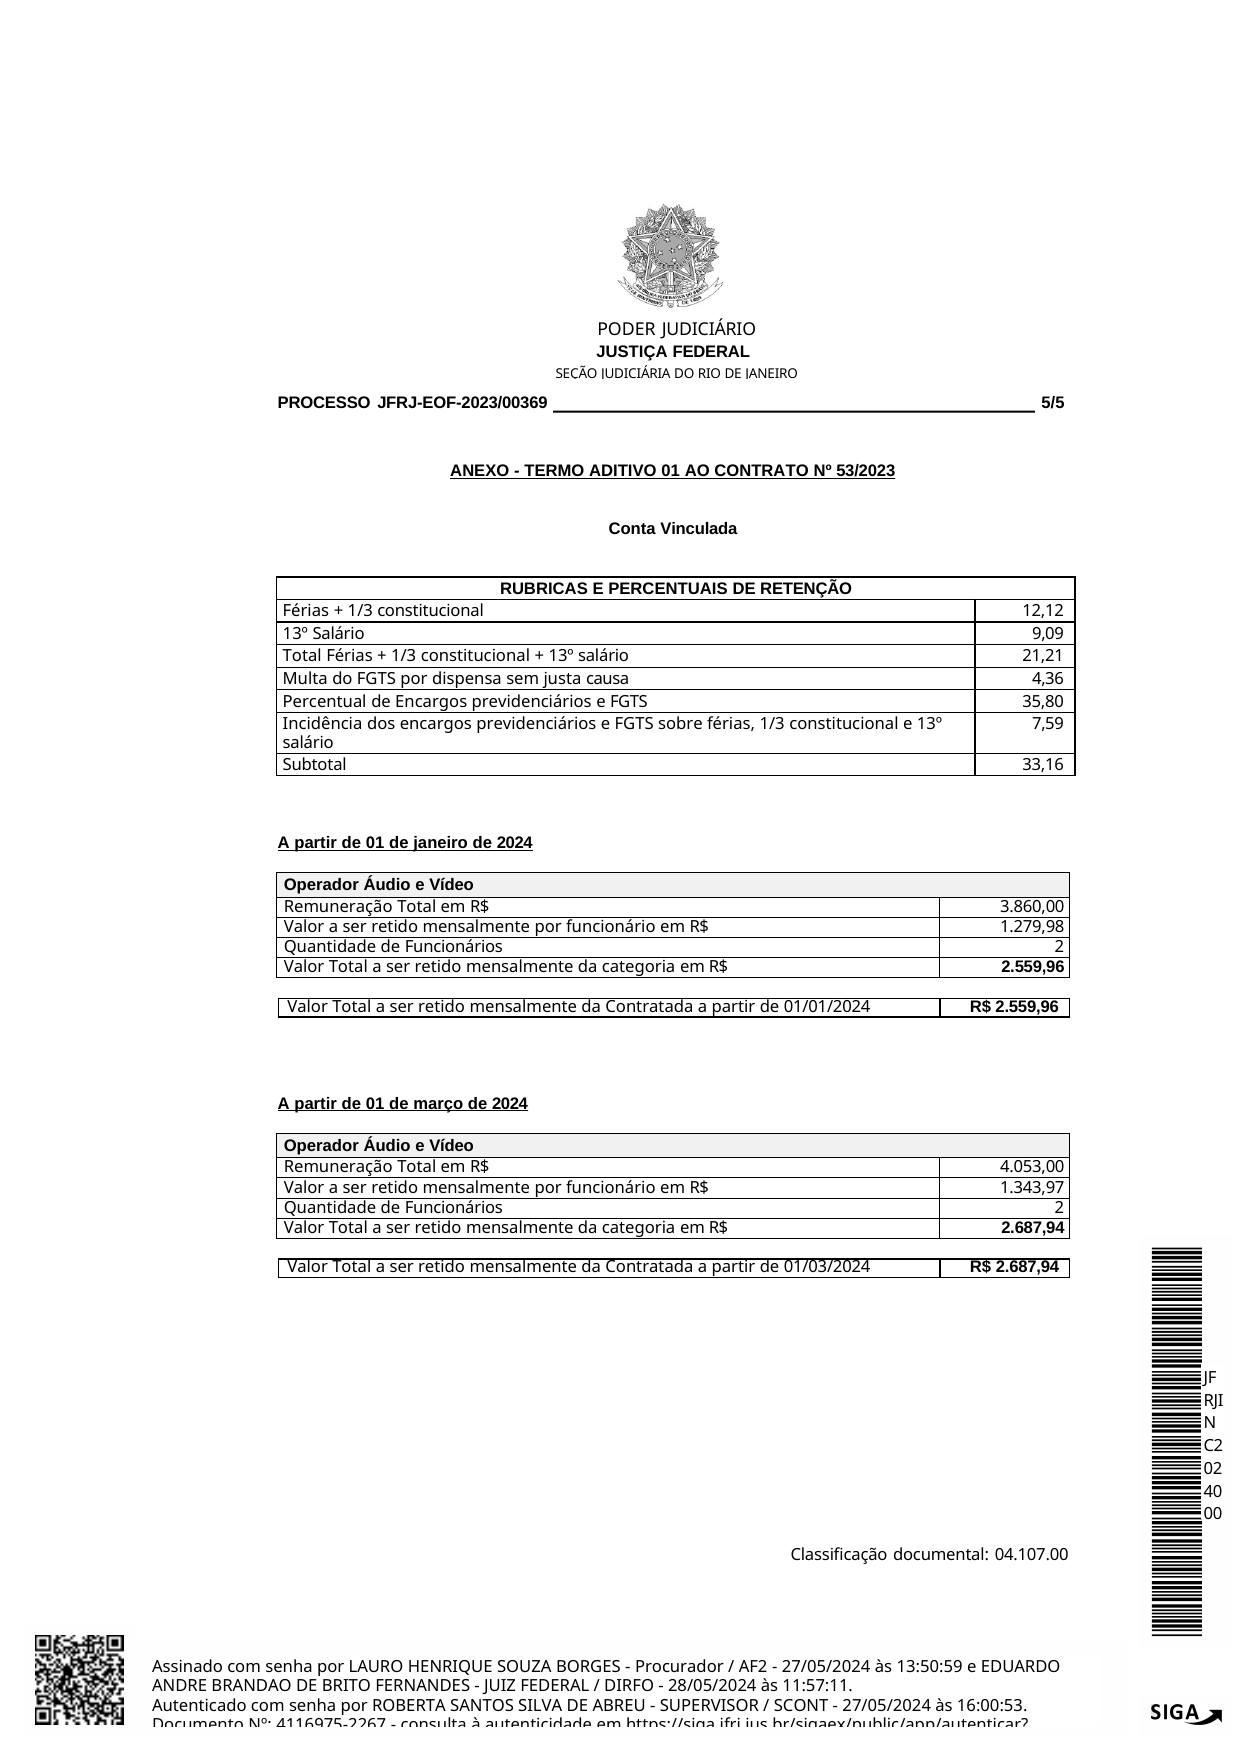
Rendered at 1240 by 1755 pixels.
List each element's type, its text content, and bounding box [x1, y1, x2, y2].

table_cell Incidência dos encargos previdenciários e FGTS sobre férias, 1/3 constitucional e 13º salário [277, 713, 974, 752]
table_cell 4.053,00 [940, 1158, 1069, 1177]
table_cell Valor a ser retido mensalmente por funcionário em R$ [277, 918, 939, 937]
table_cell 12,12 [976, 600, 1074, 621]
table_cell 9,09 [976, 623, 1074, 644]
table_cell Remuneração Total em R$ [277, 898, 939, 917]
table_cell Subtotal [277, 754, 974, 775]
table_cell 4,36 [976, 668, 1074, 689]
table_cell Férias + 1/3 constitucional [277, 600, 974, 621]
table_cell Multa do FGTS por dispensa sem justa causa [277, 668, 974, 689]
table_cell 21,21 [976, 645, 1074, 667]
table_cell 7,59 [976, 713, 1074, 752]
text JFRJINC202400050 [1203, 1366, 1224, 1519]
table_header Valor Total a ser retido mensalmente da Contratada a partir de 01/01/2024 [279, 999, 939, 1016]
table_cell 13º Salário [277, 623, 974, 644]
table_header R$ 2.559,96 [941, 999, 1069, 1016]
table_cell Valor a ser retido mensalmente por funcionário em R$ [277, 1178, 939, 1197]
table_cell Remuneração Total em R$ [277, 1158, 939, 1177]
table_cell 2.559,96 [940, 958, 1069, 977]
table_cell Valor Total a ser retido mensalmente da categoria em R$ [277, 958, 939, 977]
table_cell 2.687,94 [940, 1219, 1069, 1238]
table_cell 2 [940, 1199, 1069, 1218]
text ANEXO - TERMO ADITIVO 01 AO CONTRATO Nº 53/2023 [450, 461, 1085, 480]
table_header Operador Áudio e Vídeo [277, 873, 1069, 897]
table_header Valor Total a ser retido mensalmente da Contratada a partir de 01/03/2024 [279, 1260, 939, 1277]
table_cell Quantidade de Funcionários [277, 1199, 939, 1218]
table_header Operador Áudio e Vídeo [277, 1134, 1069, 1157]
text Classificação documental: 04.107.00 [175, 1542, 1069, 1565]
table_cell Total Férias + 1/3 constitucional + 13º salário [277, 645, 974, 667]
table_cell Valor Total a ser retido mensalmente da categoria em R$ [277, 1219, 939, 1238]
table_cell 3.860,00 [940, 898, 1069, 917]
table_cell 1.279,98 [940, 918, 1069, 937]
text A partir de 01 de março de 2024 [277, 1094, 1085, 1113]
table_header RUBRICAS E PERCENTUAIS DE RETENÇÃO [277, 578, 1074, 599]
table_cell Percentual de Encargos previdenciários e FGTS [277, 690, 974, 712]
table_cell Quantidade de Funcionários [277, 938, 939, 957]
table_header R$ 2.687,94 [941, 1260, 1069, 1277]
text A partir de 01 de janeiro de 2024 [277, 833, 1085, 852]
text Conta Vinculada [309, 518, 1036, 538]
table_cell 1.343,97 [940, 1178, 1069, 1197]
table_cell 2 [940, 938, 1069, 957]
table_cell 35,80 [976, 690, 1074, 712]
table_cell 33,16 [976, 754, 1074, 775]
